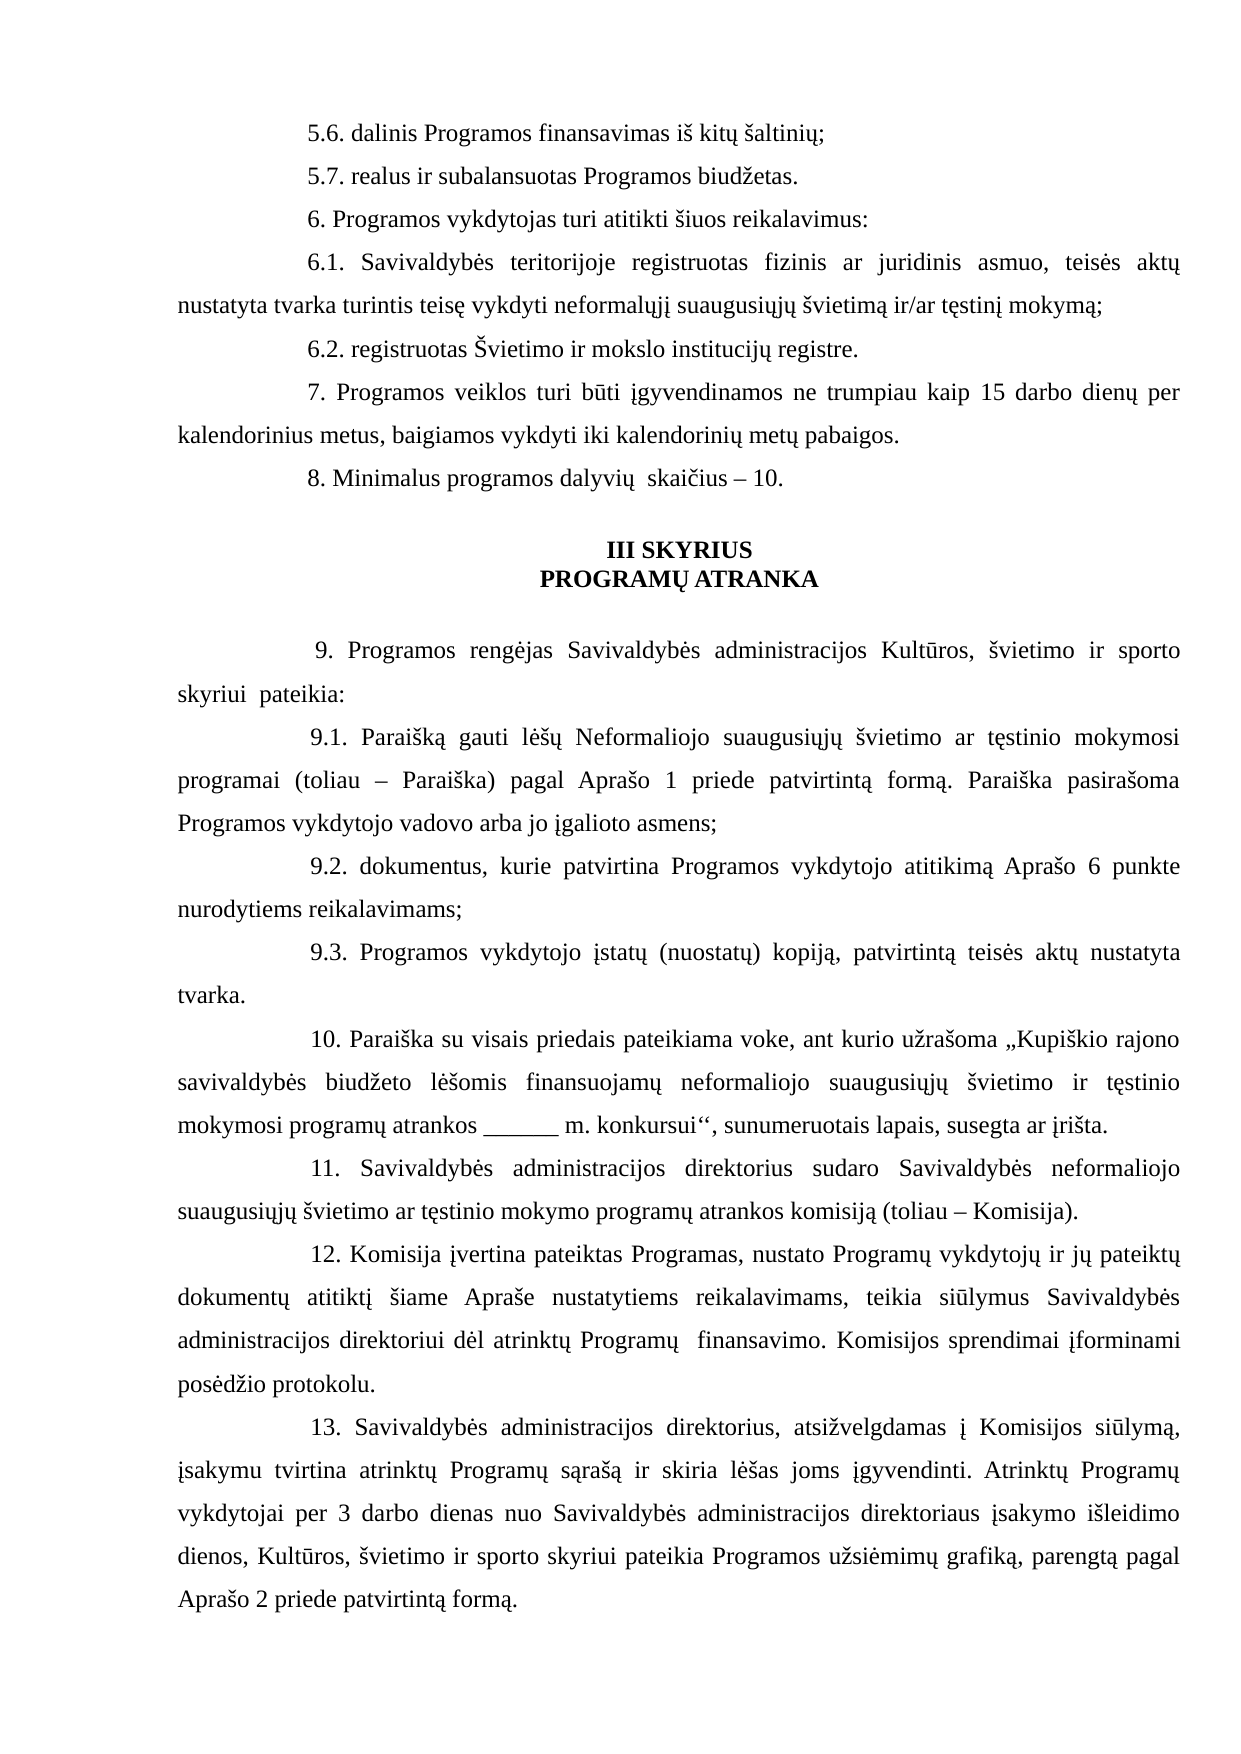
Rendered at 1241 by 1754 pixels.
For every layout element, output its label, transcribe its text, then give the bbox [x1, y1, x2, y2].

text 5.6. dalinis Programos finansavimas iš kitų šaltinių; [177, 118, 1181, 147]
text PROGRAMŲ ATRANKA [177, 564, 1181, 592]
text 9.2. dokumentus, kurie patvirtina Programos vykdytojo atitikimą Aprašo 6 punkte nurodytiems reikalavimams; [177, 851, 1181, 923]
text 11. Savivaldybės administracijos direktorius sudaro Savivaldybės neformaliojo suaugusiųjų švietimo ar tęstinio mokymo programų atrankos komisiją (toliau – Komisija). [177, 1153, 1181, 1225]
text 6.2. registruotas Švietimo ir mokslo institucijų registre. [177, 334, 1181, 362]
text 8. Minimalus programos dalyvių skaičius – 10. [177, 463, 1181, 492]
text 9.3. Programos vykdytojo įstatų (nuostatų) kopiją, patvirtintą teisės aktų nustatyta tvarka. [177, 937, 1181, 1009]
text III SKYRIUS [177, 535, 1181, 564]
text 7. Programos veiklos turi būti įgyvendinamos ne trumpiau kaip 15 darbo dienų per kalendorinius metus, baigiamos vykdyti iki kalendorinių metų pabaigos. [177, 377, 1181, 449]
text 12. Komisija įvertina pateiktas Programas, nustato Programų vykdytojų ir jų pateiktų dokumentų atitiktį šiame Apraše nustatytiems reikalavimams, teikia siūlymus Savivaldybės administracijos direktoriui dėl atrinktų Programų finansavimo. Komisijos sprendimai įforminami posėdžio protokolu. [177, 1239, 1181, 1397]
text 6.1. Savivaldybės teritorijoje registruotas fizinis ar juridinis asmuo, teisės aktų nustatyta tvarka turintis teisę vykdyti neformalųjį suaugusiųjų švietimą ir/ar tęstinį mokymą; [177, 247, 1181, 319]
text 10. Paraiška su visais priedais pateikiama voke, ant kurio užrašoma „Kupiškio rajono savivaldybės biudžeto lėšomis finansuojamų neformaliojo suaugusiųjų švietimo ir tęstinio mokymosi programų atrankos ______ m. konkursui‘‘, sunumeruotais lapais, susegta ar įrišta. [177, 1024, 1181, 1139]
text 9. Programos rengėjas Savivaldybės administracijos Kultūros, švietimo ir sporto skyriui pateikia: [177, 636, 1181, 707]
text 5.7. realus ir subalansuotas Programos biudžetas. [177, 161, 1181, 190]
text 13. Savivaldybės administracijos direktorius, atsižvelgdamas į Komisijos siūlymą, įsakymu tvirtina atrinktų Programų sąrašą ir skiria lėšas joms įgyvendinti. Atrinktų Programų vykdytojai per 3 darbo dienas nuo Savivaldybės administracijos direktoriaus įsakymo išleidimo dienos, Kultūros, švietimo ir sporto skyriui pateikia Programos užsiėmimų grafiką, parengtą pagal Aprašo 2 priede patvirtintą formą. [177, 1412, 1181, 1613]
text 6. Programos vykdytojas turi atitikti šiuos reikalavimus: [177, 204, 1181, 233]
text 9.1. Paraišką gauti lėšų Neformaliojo suaugusiųjų švietimo ar tęstinio mokymosi programai (toliau – Paraiška) pagal Aprašo 1 priede patvirtintą formą. Paraiška pasirašoma Programos vykdytojo vadovo arba jo įgalioto asmens; [177, 722, 1181, 837]
